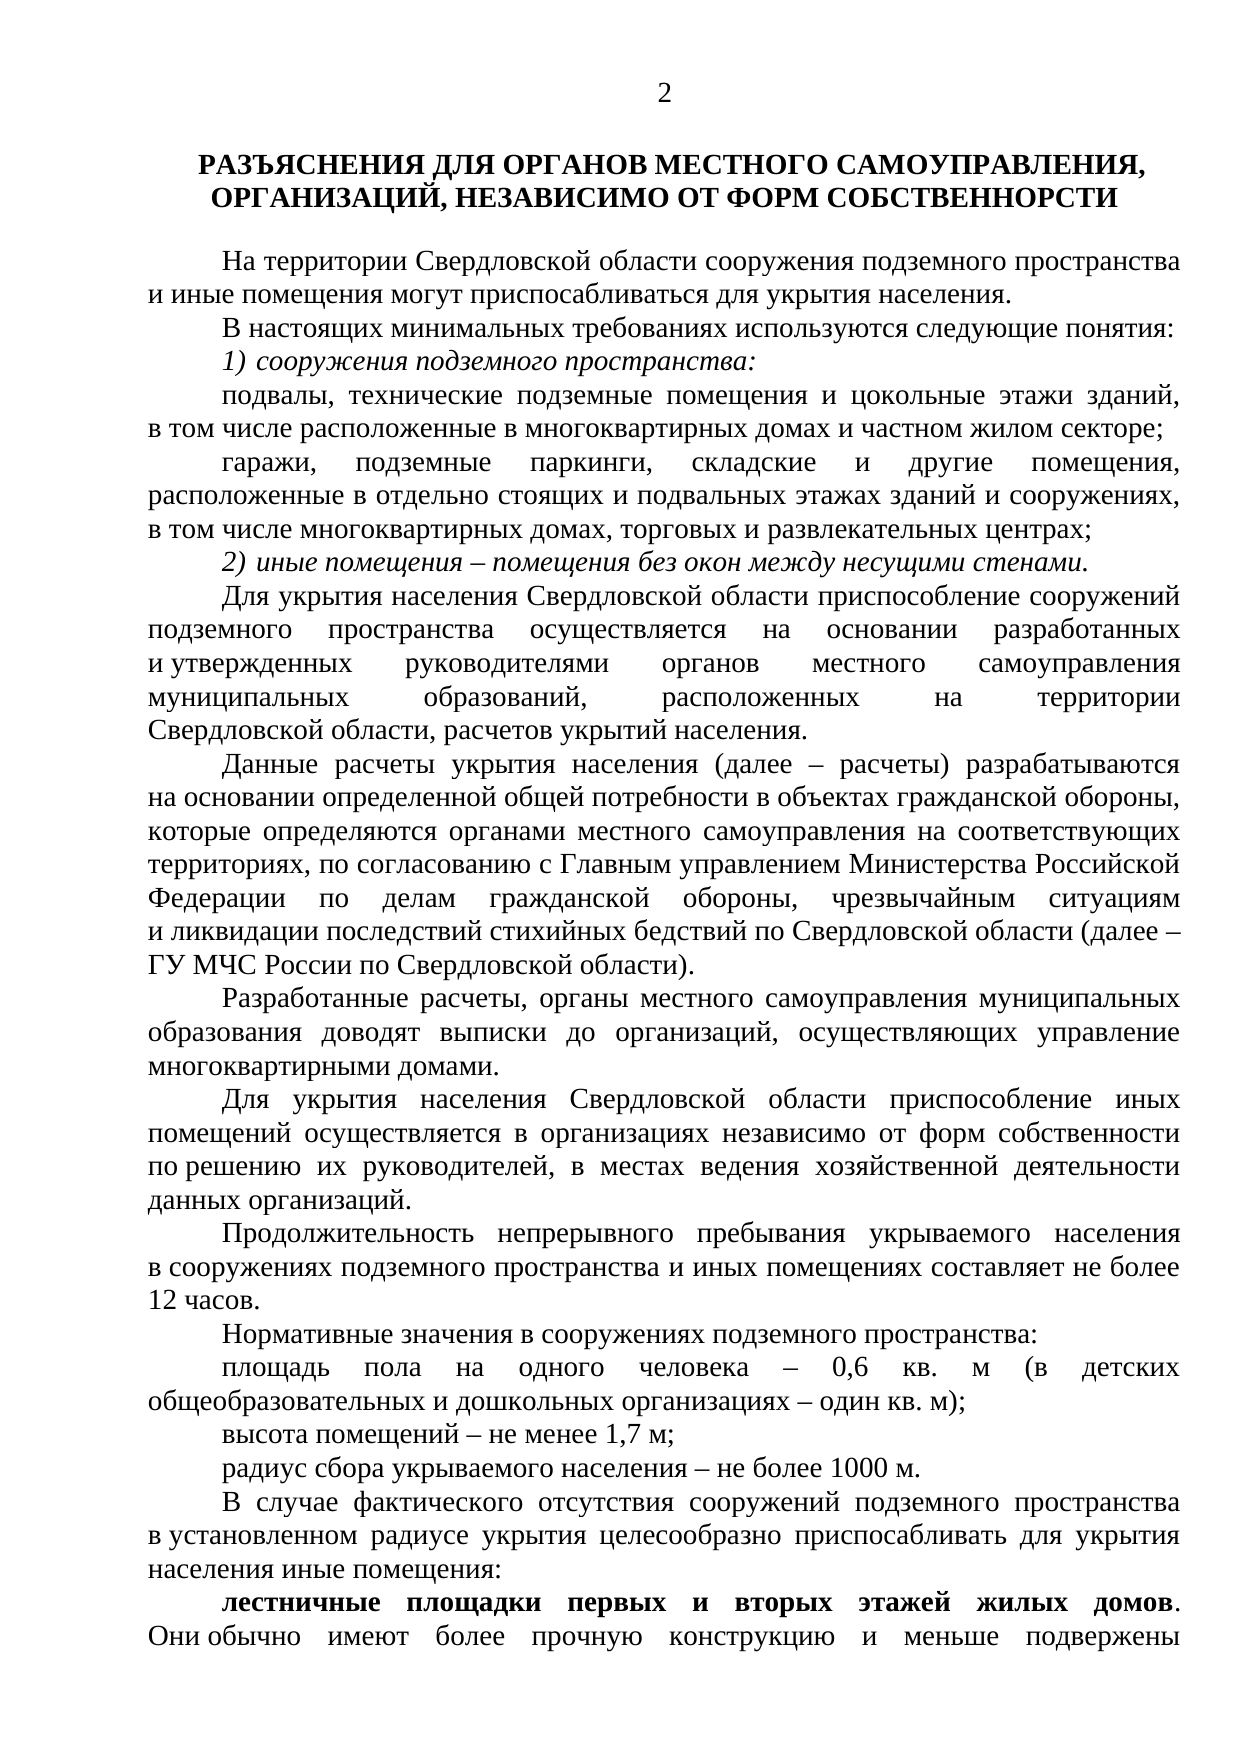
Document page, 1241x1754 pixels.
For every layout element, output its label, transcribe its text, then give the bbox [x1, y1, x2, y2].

text гаражи, подземные паркинги, складские и другие помещения, расположенные в отдельно стоящих и подвальных этажах зданий и сооружениях, в том числе многоквартирных домах, торговых и развлекательных центрах; [148, 444, 1181, 544]
text Разработанные расчеты, органы местного самоуправления муниципальных образования доводят выписки до организаций, осуществляющих управление многоквартирными домами. [148, 981, 1181, 1081]
text высота помещений – не менее 1,7 м; [148, 1417, 1181, 1450]
text Нормативные значения в сооружениях подземного пространства: [148, 1316, 1181, 1349]
text Данные расчеты укрытия населения (далее – расчеты) разрабатываются на основании определенной общей потребности в объектах гражданской обороны, которые определяются органами местного самоуправления на соответствующих территориях, по согласованию с Главным управлением Министерства Российской Федерации по делам гражданской обороны, чрезвычайным ситуациям и ликвидации последствий стихийных бедствий по Свердловской области (далее – ГУ МЧС России по Свердловской области). [148, 746, 1181, 981]
text площадь пола на одного человека – 0,6 кв. м (в детских общеобразовательных и дошкольных организациях – один кв. м); [148, 1349, 1181, 1417]
text радиус сбора укрываемого населения – не более 1000 м. [148, 1450, 1181, 1484]
text На территории Свердловской области сооружения подземного пространства и иные помещения могут приспосабливаться для укрытия населения. [148, 243, 1181, 310]
text 2) иные помещения – помещения без окон между несущими стенами. [148, 544, 1181, 578]
text В настоящих минимальных требованиях используются следующие понятия: [148, 310, 1181, 343]
text лестничные площадки первых и вторых этажей жилых домов. Они обычно имеют более прочную конструкцию и меньше подвержены [148, 1584, 1181, 1651]
text Продолжительность непрерывного пребывания укрываемого населения в сооружениях подземного пространства и иных помещениях составляет не более 12 часов. [148, 1215, 1181, 1316]
text 1) сооружения подземного пространства: [148, 343, 1181, 377]
text В случае фактического отсутствия сооружений подземного пространства в установленном радиусе укрытия целесообразно приспосабливать для укрытия населения иные помещения: [148, 1484, 1181, 1584]
text РАЗЪЯСНЕНИЯ ДЛЯ ОРГАНОВ МЕСТНОГО САМОУПРАВЛЕНИЯ, ОРГАНИЗАЦИЙ, НЕЗАВИСИМО ОТ ФОРМ СОБСТВЕННОРСТИ [148, 147, 1181, 214]
text Для укрытия населения Свердловской области приспособление сооружений подземного пространства осуществляется на основании разработанных и утвержденных руководителями органов местного самоуправления муниципальных образований, расположенных на территории Свердловской области, расчетов укрытий населения. [148, 578, 1181, 746]
text подвалы, технические подземные помещения и цокольные этажи зданий, в том числе расположенные в многоквартирных домах и частном жилом секторе; [148, 377, 1181, 444]
text Для укрытия населения Свердловской области приспособление иных помещений осуществляется в организациях независимо от форм собственности по решению их руководителей, в местах ведения хозяйственной деятельности данных организаций. [148, 1081, 1181, 1215]
